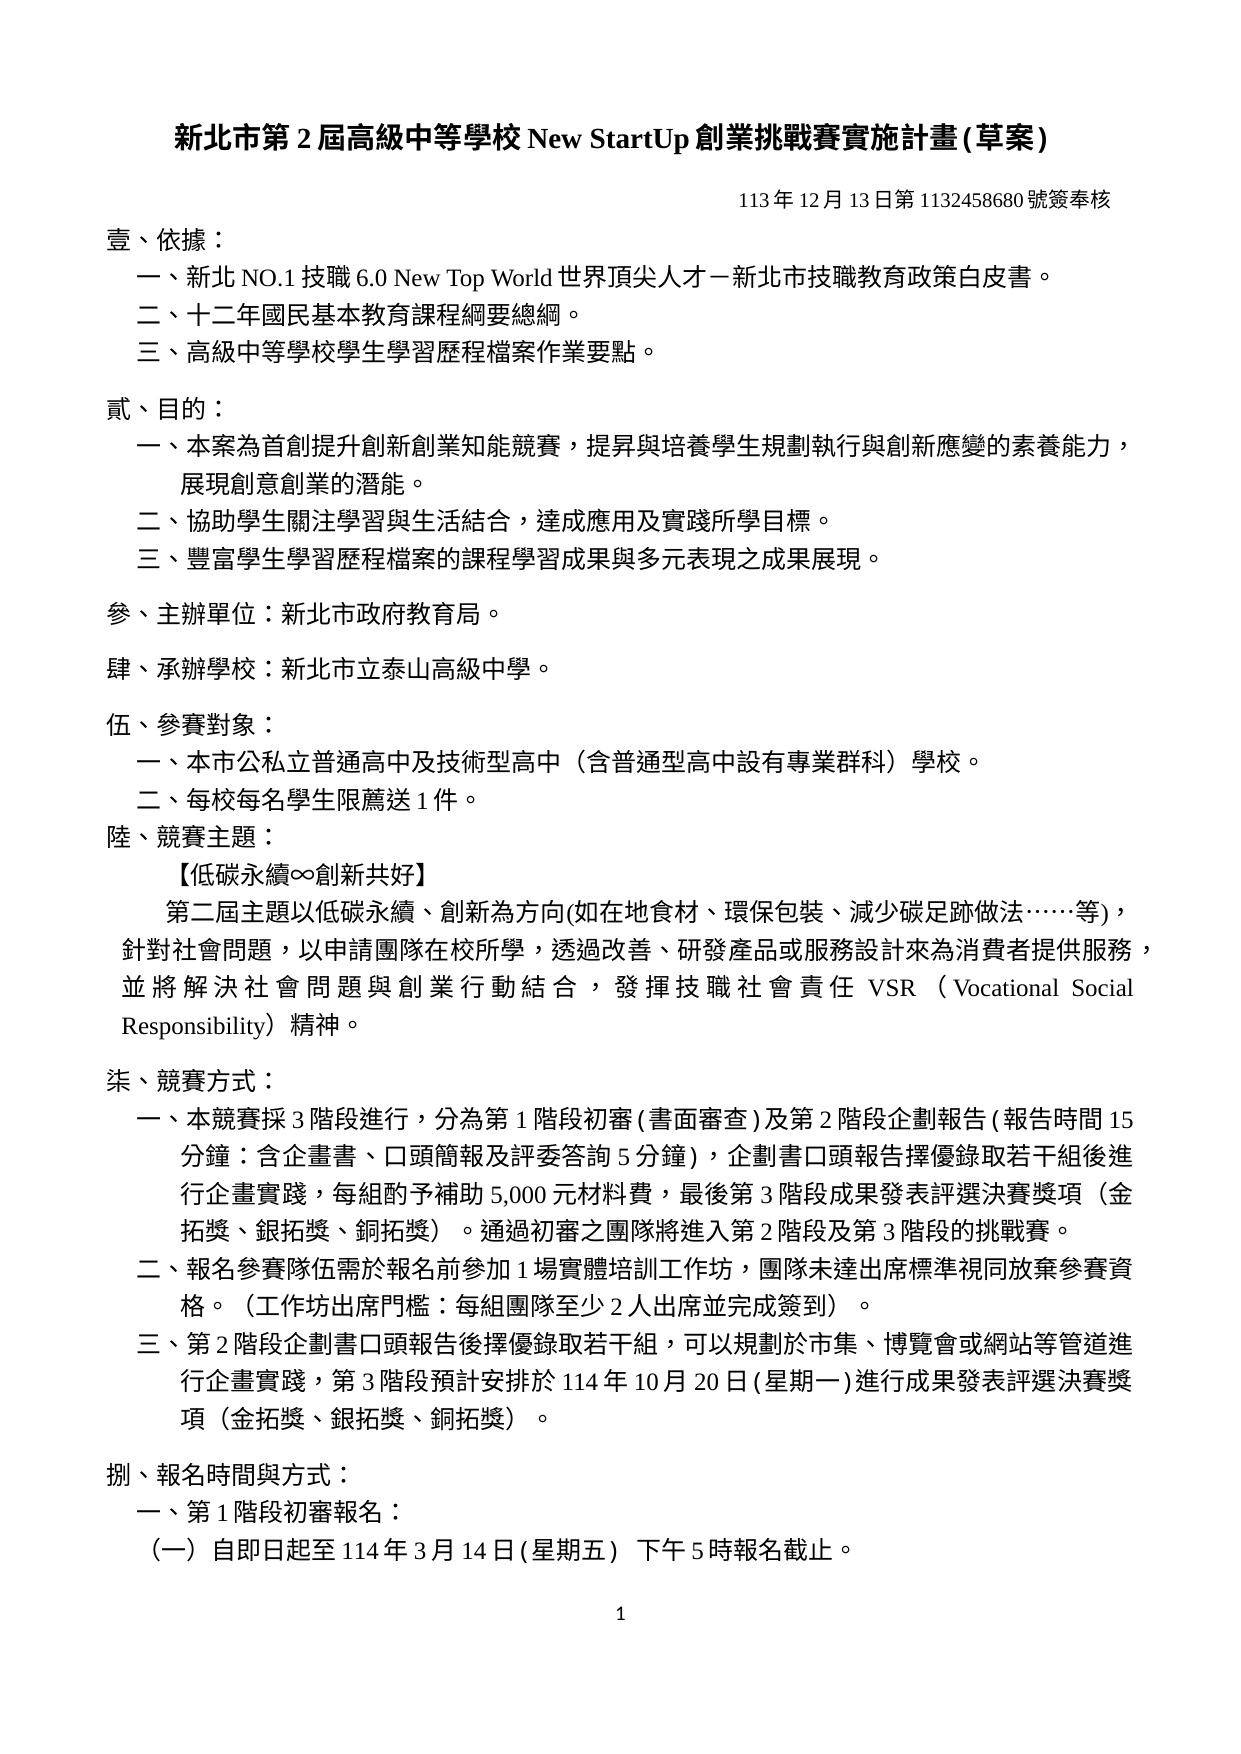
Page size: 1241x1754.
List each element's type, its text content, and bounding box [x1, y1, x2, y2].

text 貳、目的： [106, 388, 1134, 425]
text 113年12月13日第1132458680號簽奉核 [119, 157, 1121, 219]
text 三、高級中等學校學生學習歷程檔案作業要點。 [106, 332, 1134, 369]
text 伍、參賽對象： [106, 704, 1134, 742]
text 三、第2階段企劃書口頭報告後擇優錄取若干組，可以規劃於市集、博覽會或網站等管道進行企畫實踐，第3階段預計安排於114年10月20日(星期一)進行成果發表評選決賽獎項（金拓獎、銀拓獎、銅拓獎）。 [136, 1323, 1134, 1435]
text 一、第1階段初審報名： [136, 1492, 1134, 1529]
text 三、豐富學生學習歷程檔案的課程學習成果與多元表現之成果展現。 [136, 538, 1134, 575]
text 二、協助學生關注學習與生活結合，達成應用及實踐所學目標。 [136, 500, 1134, 538]
text 參、主辦單位：新北市政府教育局。 [106, 594, 1134, 630]
text 柒、競賽方式： [106, 1060, 1134, 1098]
text 二、十二年國民基本教育課程綱要總綱。 [106, 294, 1134, 332]
text 肆、承辦學校：新北市立泰山高級中學。 [106, 649, 1134, 685]
text 一、本案為首創提升創新創業知能競賽，提昇與培養學生規劃執行與創新應變的素養能力，展現創意創業的潛能。 [136, 425, 1134, 500]
text 一、本市公私立普通高中及技術型高中（含普通型高中設有專業群科）學校。 [136, 742, 1134, 779]
text 【低碳永續∞創新共好】 [106, 854, 1134, 892]
text 新北市第2屆高級中等學校New StartUp創業挑戰賽實施計畫(草案) [92, 94, 1134, 157]
text 捌、報名時間與方式： [107, 1454, 1134, 1492]
text 第二屆主題以低碳永續、創新為方向(如在地食材、環保包裝、減少碳足跡做法……等)，針對社會問題，以申請團隊在校所學，透過改善、研發產品或服務設計來為消費者提供服務，並將解決社會問題與創業行動結合，發揮技職社會責任VSR（Vocational Social Responsibility）精神。 [121, 892, 1134, 1042]
text 一、本競賽採3階段進行，分為第1階段初審(書面審查)及第2階段企劃報告(報告時間15分鐘：含企畫書、口頭簡報及評委答詢5分鐘)，企劃書口頭報告擇優錄取若干組後進行企畫實踐，每組酌予補助5,000元材料費，最後第3階段成果發表評選決賽獎項（金拓獎、銀拓獎、銅拓獎）。通過初審之團隊將進入第2階段及第3階段的挑戰賽。 [136, 1098, 1134, 1248]
text 二、每校每名學生限薦送1件。 [136, 779, 1134, 817]
text （一）自即日起至114年3月14日(星期五) 下午5時報名截止。 [136, 1529, 1134, 1567]
text 一、新北NO.1技職6.0 New Top World世界頂尖人才－新北市技職教育政策白皮書。 [106, 257, 1134, 294]
text 二、報名參賽隊伍需於報名前參加1場實體培訓工作坊，團隊未達出席標準視同放棄參賽資格。（工作坊出席門檻：每組團隊至少2人出席並完成簽到）。 [136, 1248, 1134, 1323]
text 陸、競賽主題： [106, 817, 1134, 854]
text 壹、依據： [106, 219, 1134, 257]
